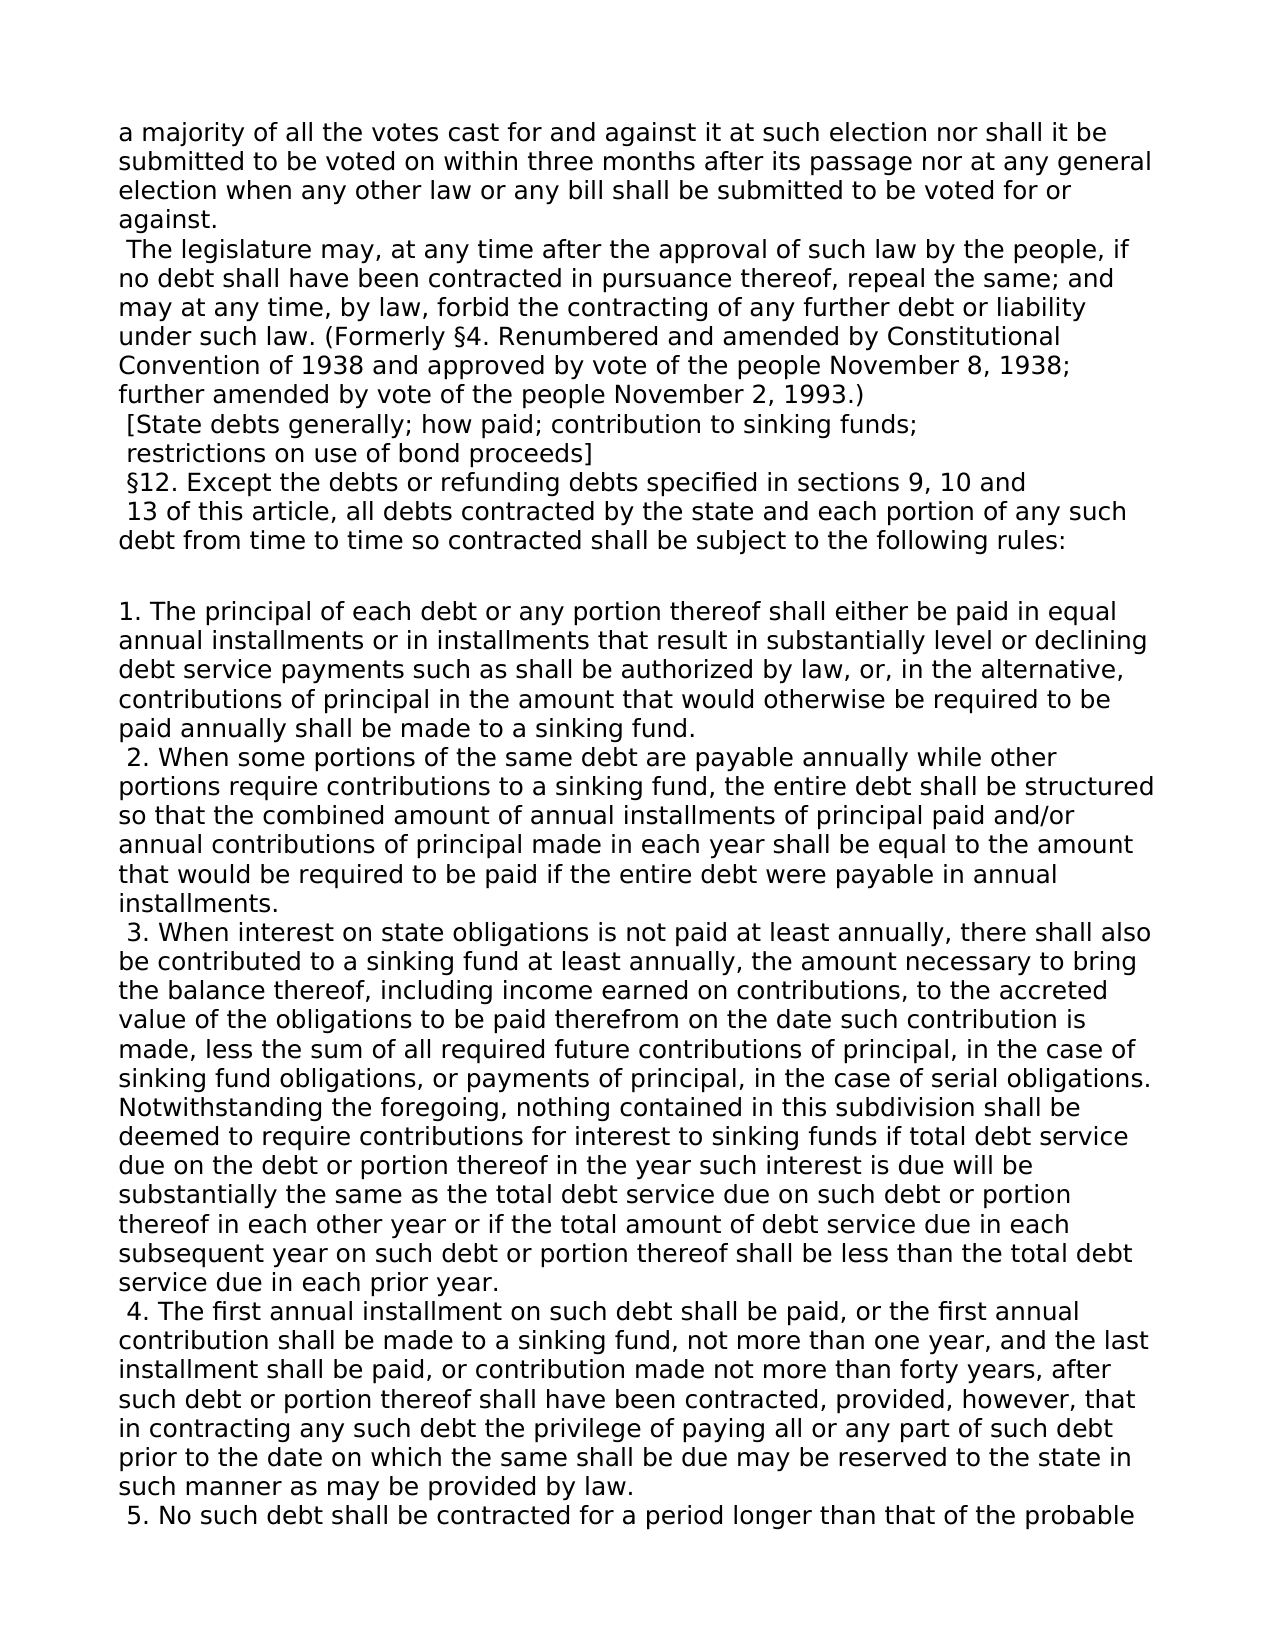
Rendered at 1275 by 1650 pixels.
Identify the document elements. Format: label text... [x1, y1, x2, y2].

text a majority of all the votes cast for and against it at such election nor shall it be submitted to be voted on within three months after its passage nor at any general election when any other law or any bill shall be submitted to be voted for or against. The legislature may, at any time after the approval of such law by the people, if no debt shall have been contracted in pursuance thereof, repeal the same; and may at any time, by law, forbid the contracting of any further debt or liability under such law. (Formerly §4. Renumbered and amended by Constitutional Convention of 1938 and approved by vote of the people November 8, 1938; further amended by vote of the people November 2, 1993.) [State debts generally; how paid; contribution to sinking funds; restrictions on use of bond proceeds] §12. Except the debts or refunding debts specified in sections 9, 10 and 13 of this article, all debts contracted by the state and each portion of any such debt from time to time so contracted shall be subject to the following rules: [118, 118, 1157, 585]
text 1. The principal of each debt or any portion thereof shall either be paid in equal annual installments or in installments that result in substantially level or declining debt service payments such as shall be authorized by law, or, in the alternative, contributions of principal in the amount that would otherwise be required to be paid annually shall be made to a sinking fund. 2. When some portions of the same debt are payable annually while other portions require contributions to a sinking fund, the entire debt shall be structured so that the combined amount of annual installments of principal paid and/or annual contributions of principal made in each year shall be equal to the amount that would be required to be paid if the entire debt were payable in annual installments. 3. When interest on state obligations is not paid at least annually, there shall also be contributed to a sinking fund at least annually, the amount necessary to bring the balance thereof, including income earned on contributions, to the accreted value of the obligations to be paid therefrom on the date such contribution is made, less the sum of all required future contributions of principal, in the case of sinking fund obligations, or payments of principal, in the case of serial obligations. Notwithstanding the foregoing, nothing contained in this subdivision shall be deemed to require contributions for interest to sinking funds if total debt service due on the debt or portion thereof in the year such interest is due will be substantially the same as the total debt service due on such debt or portion thereof in each other year or if the total amount of debt service due in each subsequent year on such debt or portion thereof shall be less than the total debt service due in each prior year. 4. The first annual installment on such debt shall be paid, or the first annual contribution shall be made to a sinking fund, not more than one year, and the last installment shall be paid, or contribution made not more than forty years, after such debt or portion thereof shall have been contracted, provided, however, that in contracting any such debt the privilege of paying all or any part of such debt prior to the date on which the same shall be due may be reserved to the state in such manner as may be provided by law. 5. No such debt shall be contracted for a period longer than that of the probable [118, 597, 1157, 1531]
